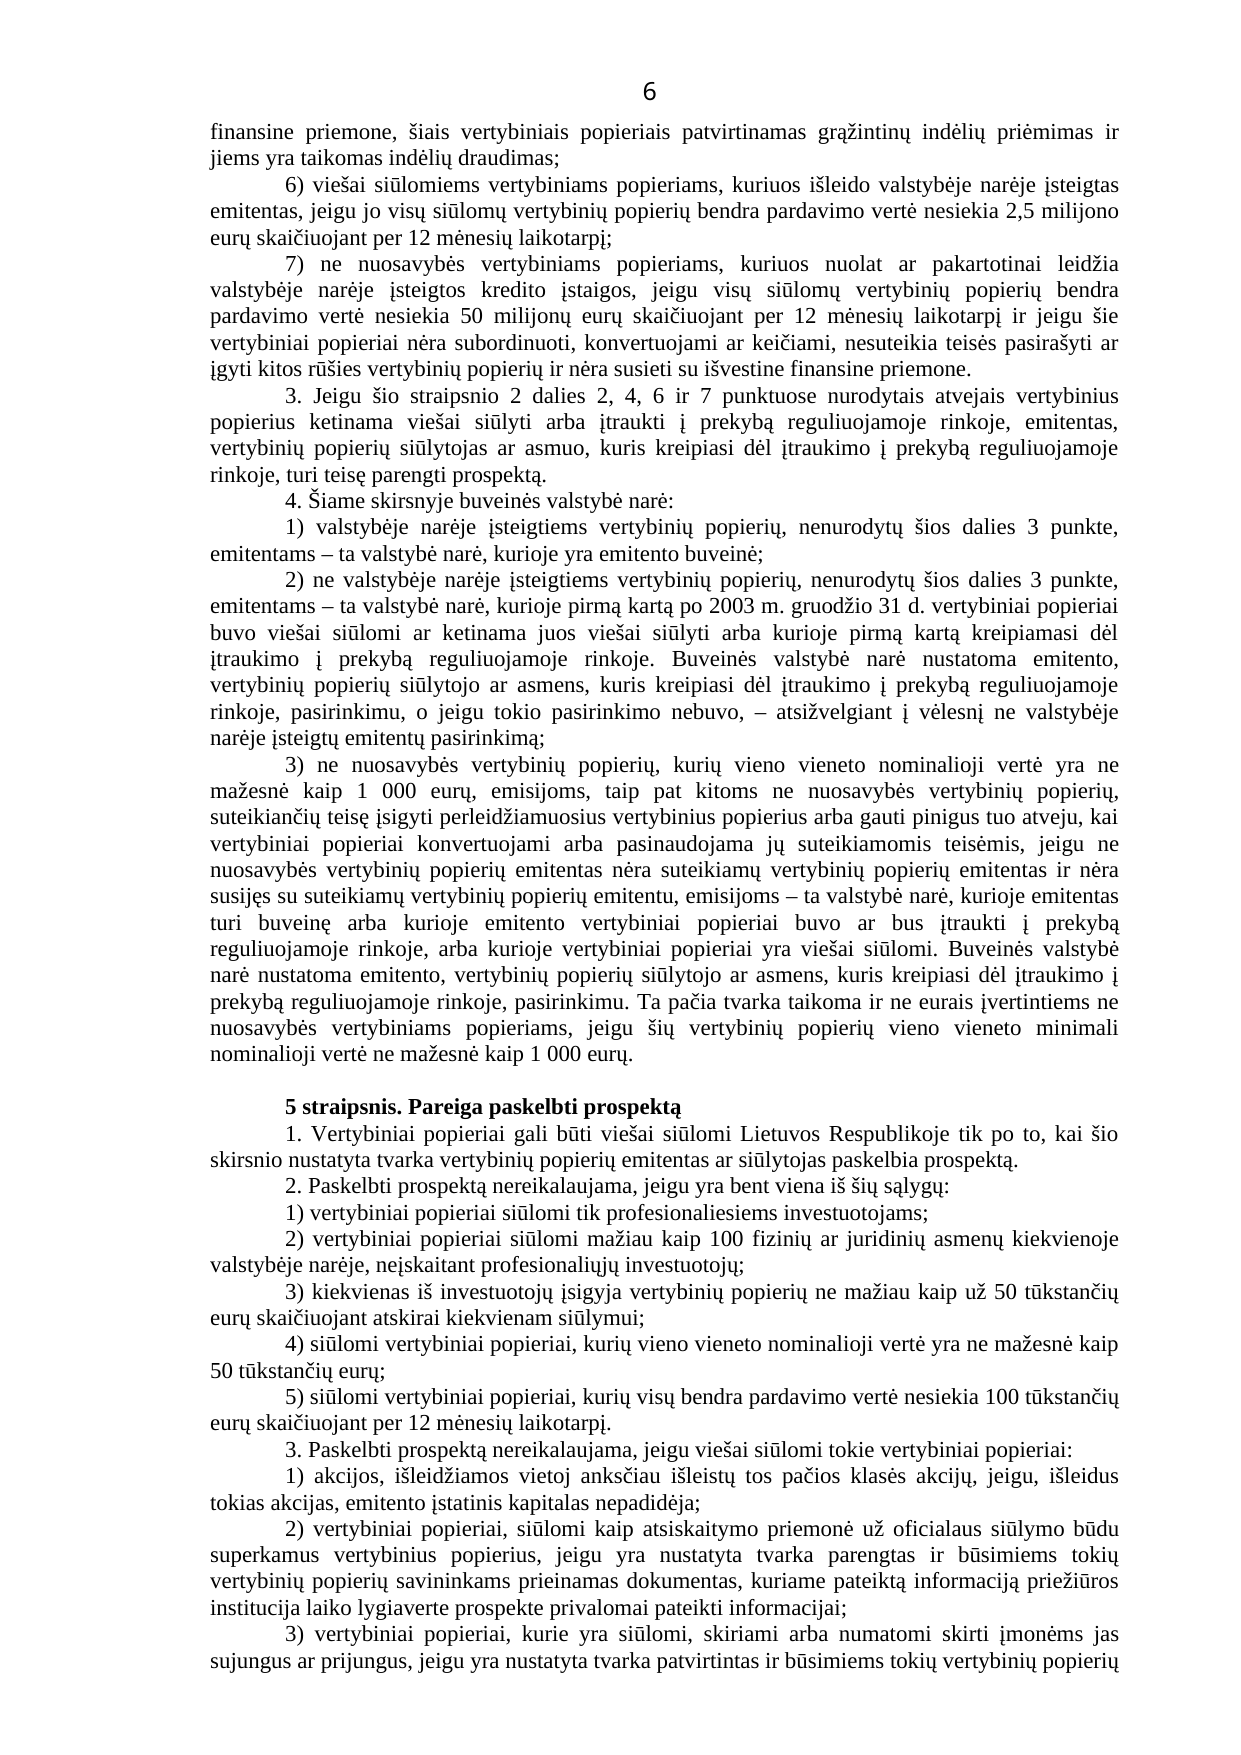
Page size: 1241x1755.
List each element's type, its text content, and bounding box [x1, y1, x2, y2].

text finansine priemone, šiais vertybiniais popieriais patvirtinamas grąžintinų indėlių priėmimas ir jiems yra taikomas indėlių draudimas; [210, 118, 1120, 171]
text 1) valstybėje narėje įsteigtiems vertybinių popierių, nenurodytų šios dalies 3 punkte, emitentams – ta valstybė narė, kurioje yra emitento buveinė; [210, 513, 1120, 566]
text 3) kiekvienas iš investuotojų įsigyja vertybinių popierių ne mažiau kaip už 50 tūkstančių eurų skaičiuojant atskirai kiekvienam siūlymui; [210, 1278, 1120, 1330]
text 6) viešai siūlomiems vertybiniams popieriams, kuriuos išleido valstybėje narėje įsteigtas emitentas, jeigu jo visų siūlomų vertybinių popierių bendra pardavimo vertė nesiekia 2,5 milijono eurų skaičiuojant per 12 mėnesių laikotarpį; [210, 171, 1120, 250]
text 2. Paskelbti prospektą nereikalaujama, jeigu yra bent viena iš šių sąlygų: [210, 1172, 1120, 1199]
text 1) vertybiniai popieriai siūlomi tik profesionaliesiems investuotojams; [210, 1199, 1120, 1225]
text 3) vertybiniai popieriai, kurie yra siūlomi, skiriami arba numatomi skirti įmonėms jas sujungus ar prijungus, jeigu yra nustatyta tvarka patvirtintas ir būsimiems tokių vertybinių popierių [210, 1620, 1120, 1673]
text 1) akcijos, išleidžiamos vietoj anksčiau išleistų tos pačios klasės akcijų, jeigu, išleidus tokias akcijas, emitento įstatinis kapitalas nepadidėja; [210, 1462, 1120, 1515]
text 5 straipsnis. Pareiga paskelbti prospektą [210, 1093, 1120, 1119]
text 3) ne nuosavybės vertybinių popierių, kurių vieno vieneto nominalioji vertė yra ne mažesnė kaip 1 000 eurų, emisijoms, taip pat kitoms ne nuosavybės vertybinių popierių, suteikiančių teisę įsigyti perleidžiamuosius vertybinius popierius arba gauti pinigus tuo atveju, kai vertybiniai popieriai konvertuojami arba pasinaudojama jų suteikiamomis teisėmis, jeigu ne nuosavybės vertybinių popierių emitentas nėra suteikiamų vertybinių popierių emitentas ir nėra susijęs su suteikiamų vertybinių popierių emitentu, emisijoms – ta valstybė narė, kurioje emitentas turi buveinę arba kurioje emitento vertybiniai popieriai buvo ar bus įtraukti į prekybą reguliuojamoje rinkoje, arba kurioje vertybiniai popieriai yra viešai siūlomi. Buveinės valstybė narė nustatoma emitento, vertybinių popierių siūlytojo ar asmens, kuris kreipiasi dėl įtraukimo į prekybą reguliuojamoje rinkoje, pasirinkimu. Ta pačia tvarka taikoma ir ne eurais įvertintiems ne nuosavybės vertybiniams popieriams, jeigu šių vertybinių popierių vieno vieneto minimali nominalioji vertė ne mažesnė kaip 1 000 eurų. [210, 751, 1120, 1067]
text 7) ne nuosavybės vertybiniams popieriams, kuriuos nuolat ar pakartotinai leidžia valstybėje narėje įsteigtos kredito įstaigos, jeigu visų siūlomų vertybinių popierių bendra pardavimo vertė nesiekia 50 milijonų eurų skaičiuojant per 12 mėnesių laikotarpį ir jeigu šie vertybiniai popieriai nėra subordinuoti, konvertuojami ar keičiami, nesuteikia teisės pasirašyti ar įgyti kitos rūšies vertybinių popierių ir nėra susieti su išvestine finansine priemone. [210, 250, 1120, 382]
text 4) siūlomi vertybiniai popieriai, kurių vieno vieneto nominalioji vertė yra ne mažesnė kaip 50 tūkstančių eurų; [210, 1330, 1120, 1383]
text 5) siūlomi vertybiniai popieriai, kurių visų bendra pardavimo vertė nesiekia 100 tūkstančių eurų skaičiuojant per 12 mėnesių laikotarpį. [210, 1383, 1120, 1436]
text 2) vertybiniai popieriai siūlomi mažiau kaip 100 fizinių ar juridinių asmenų kiekvienoje valstybėje narėje, neįskaitant profesionaliųjų investuotojų; [210, 1225, 1120, 1278]
text 2) ne valstybėje narėje įsteigtiems vertybinių popierių, nenurodytų šios dalies 3 punkte, emitentams – ta valstybė narė, kurioje pirmą kartą po 2003 m. gruodžio 31 d. vertybiniai popieriai buvo viešai siūlomi ar ketinama juos viešai siūlyti arba kurioje pirmą kartą kreipiamasi dėl įtraukimo į prekybą reguliuojamoje rinkoje. Buveinės valstybė narė nustatoma emitento, vertybinių popierių siūlytojo ar asmens, kuris kreipiasi dėl įtraukimo į prekybą reguliuojamoje rinkoje, pasirinkimu, o jeigu tokio pasirinkimo nebuvo, – atsižvelgiant į vėlesnį ne valstybėje narėje įsteigtų emitentų pasirinkimą; [210, 566, 1120, 751]
text 2) vertybiniai popieriai, siūlomi kaip atsiskaitymo priemonė už oficialaus siūlymo būdu superkamus vertybinius popierius, jeigu yra nustatyta tvarka parengtas ir būsimiems tokių vertybinių popierių savininkams prieinamas dokumentas, kuriame pateiktą informaciją priežiūros institucija laiko lygiaverte prospekte privalomai pateikti informacijai; [210, 1515, 1120, 1620]
text 4. Šiame skirsnyje buveinės valstybė narė: [210, 487, 1120, 513]
text 1. Vertybiniai popieriai gali būti viešai siūlomi Lietuvos Respublikoje tik po to, kai šio skirsnio nustatyta tvarka vertybinių popierių emitentas ar siūlytojas paskelbia prospektą. [210, 1119, 1120, 1172]
text 3. Jeigu šio straipsnio 2 dalies 2, 4, 6 ir 7 punktuose nurodytais atvejais vertybinius popierius ketinama viešai siūlyti arba įtraukti į prekybą reguliuojamoje rinkoje, emitentas, vertybinių popierių siūlytojas ar asmuo, kuris kreipiasi dėl įtraukimo į prekybą reguliuojamoje rinkoje, turi teisę parengti prospektą. [210, 382, 1120, 487]
text 3. Paskelbti prospektą nereikalaujama, jeigu viešai siūlomi tokie vertybiniai popieriai: [210, 1436, 1120, 1462]
